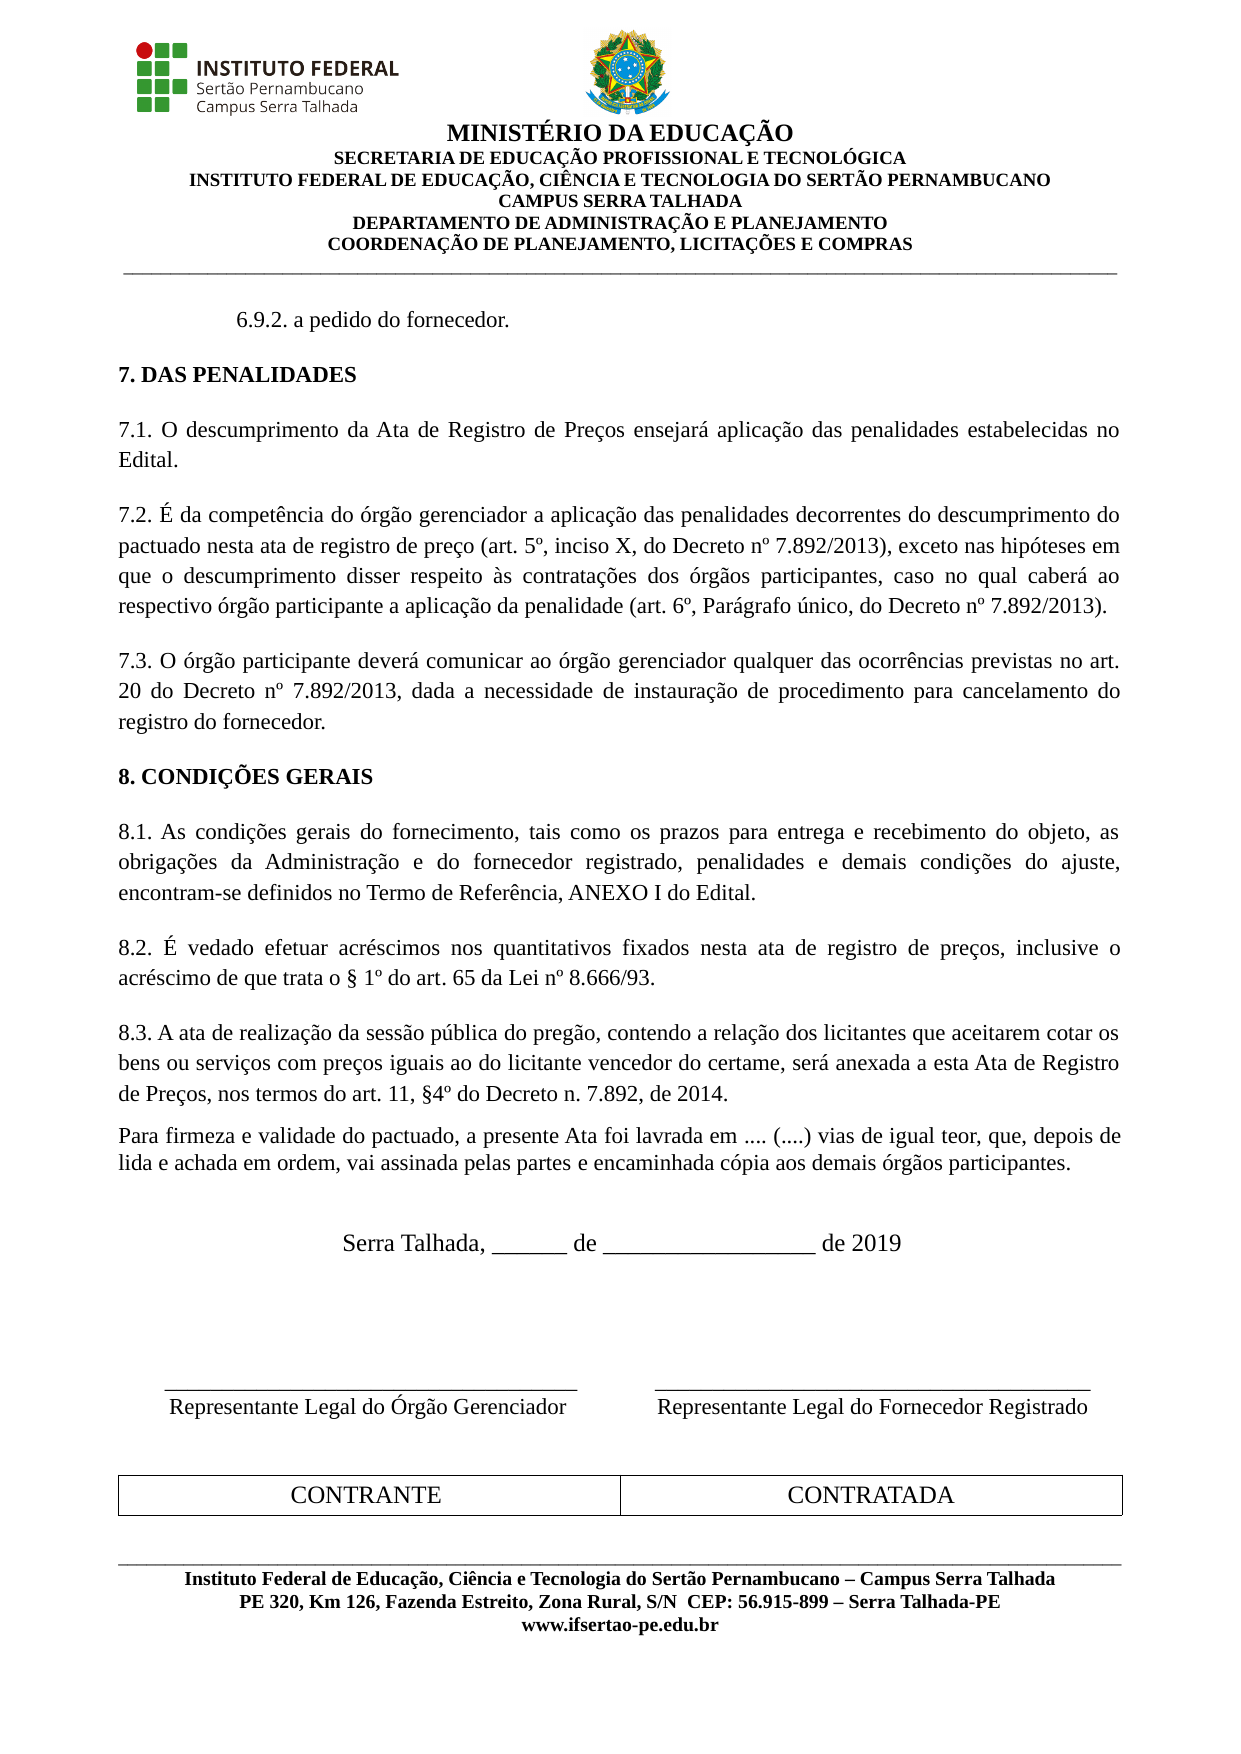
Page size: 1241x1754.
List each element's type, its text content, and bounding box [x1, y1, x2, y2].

text Para firmeza e validade do pactuado, a presente Ata foi lavrada em .... (....) vias de igual teor, que, depois de lida e achada em ordem, vai assinada pelas partes e encaminhada cópia aos demais órgãos participantes. [118, 1122, 1124, 1175]
text 7.1. O descumprimento da Ata de Registro de Preços ensejará aplicação das penalidades estabelecidas no Edital. [118, 416, 1122, 473]
picture [582, 27, 673, 117]
text 8. CONDIÇÕES GERAIS [118, 763, 1122, 789]
text 7.3. O órgão participante deverá comunicar ao órgão gerenciador qualquer das ocorrências previstas no art. 20 do Decreto nº 7.892/2013, dada a necessidade de instauração de procedimento para cancelamento do registro do fornecedor. [118, 647, 1122, 734]
text 8.2. É vedado efetuar acréscimos nos quantitativos fixados nesta ata de registro de preços, inclusive o acréscimo de que trata o § 1º do art. 65 da Lei nº 8.666/93. [118, 934, 1122, 990]
text Representante Legal do Fornecedor Registrado [620, 1393, 1125, 1419]
text ______________________________________ [620, 1367, 1125, 1393]
text 8.3. A ata de realização da sessão pública do pregão, contendo a relação dos licitantes que aceitarem cotar os bens ou serviços com preços iguais ao do licitante vencedor do certame, será anexada a esta Ata de Registro de Preços, nos termos do art. 11, §4º do Decreto n. 7.892, de 2014. [118, 1019, 1122, 1106]
table_header CONTRATADA [621, 1476, 1122, 1515]
text 6.9.2. a pedido do fornecedor. [236, 306, 1122, 332]
text 7.2. É da competência do órgão gerenciador a aplicação das penalidades decorrentes do descumprimento do pactuado nesta ata de registro de preço (art. 5º, inciso X, do Decreto nº 7.892/2013), exceto nas hipóteses em que o descumprimento disser respeito às contratações dos órgãos participantes, caso no qual caberá ao respectivo órgão participante a aplicação da penalidade (art. 6º, Parágrafo único, do Decreto nº 7.892/2013). [118, 502, 1122, 618]
text 7. DAS PENALIDADES [118, 361, 1122, 387]
text ____________________________________ [118, 1367, 620, 1393]
text Representante Legal do Órgão Gerenciador [118, 1393, 620, 1419]
text Serra Talhada, ______ de _________________ de 2019 [118, 1228, 1125, 1257]
picture [136, 42, 399, 116]
table_header CONTRANTE [119, 1476, 620, 1515]
text 8.1. As condições gerais do fornecimento, tais como os prazos para entrega e recebimento do objeto, as obrigações da Administração e do fornecedor registrado, penalidades e demais condições do ajuste, encontram-se definidos no Termo de Referência, ANEXO I do Edital. [118, 818, 1122, 905]
